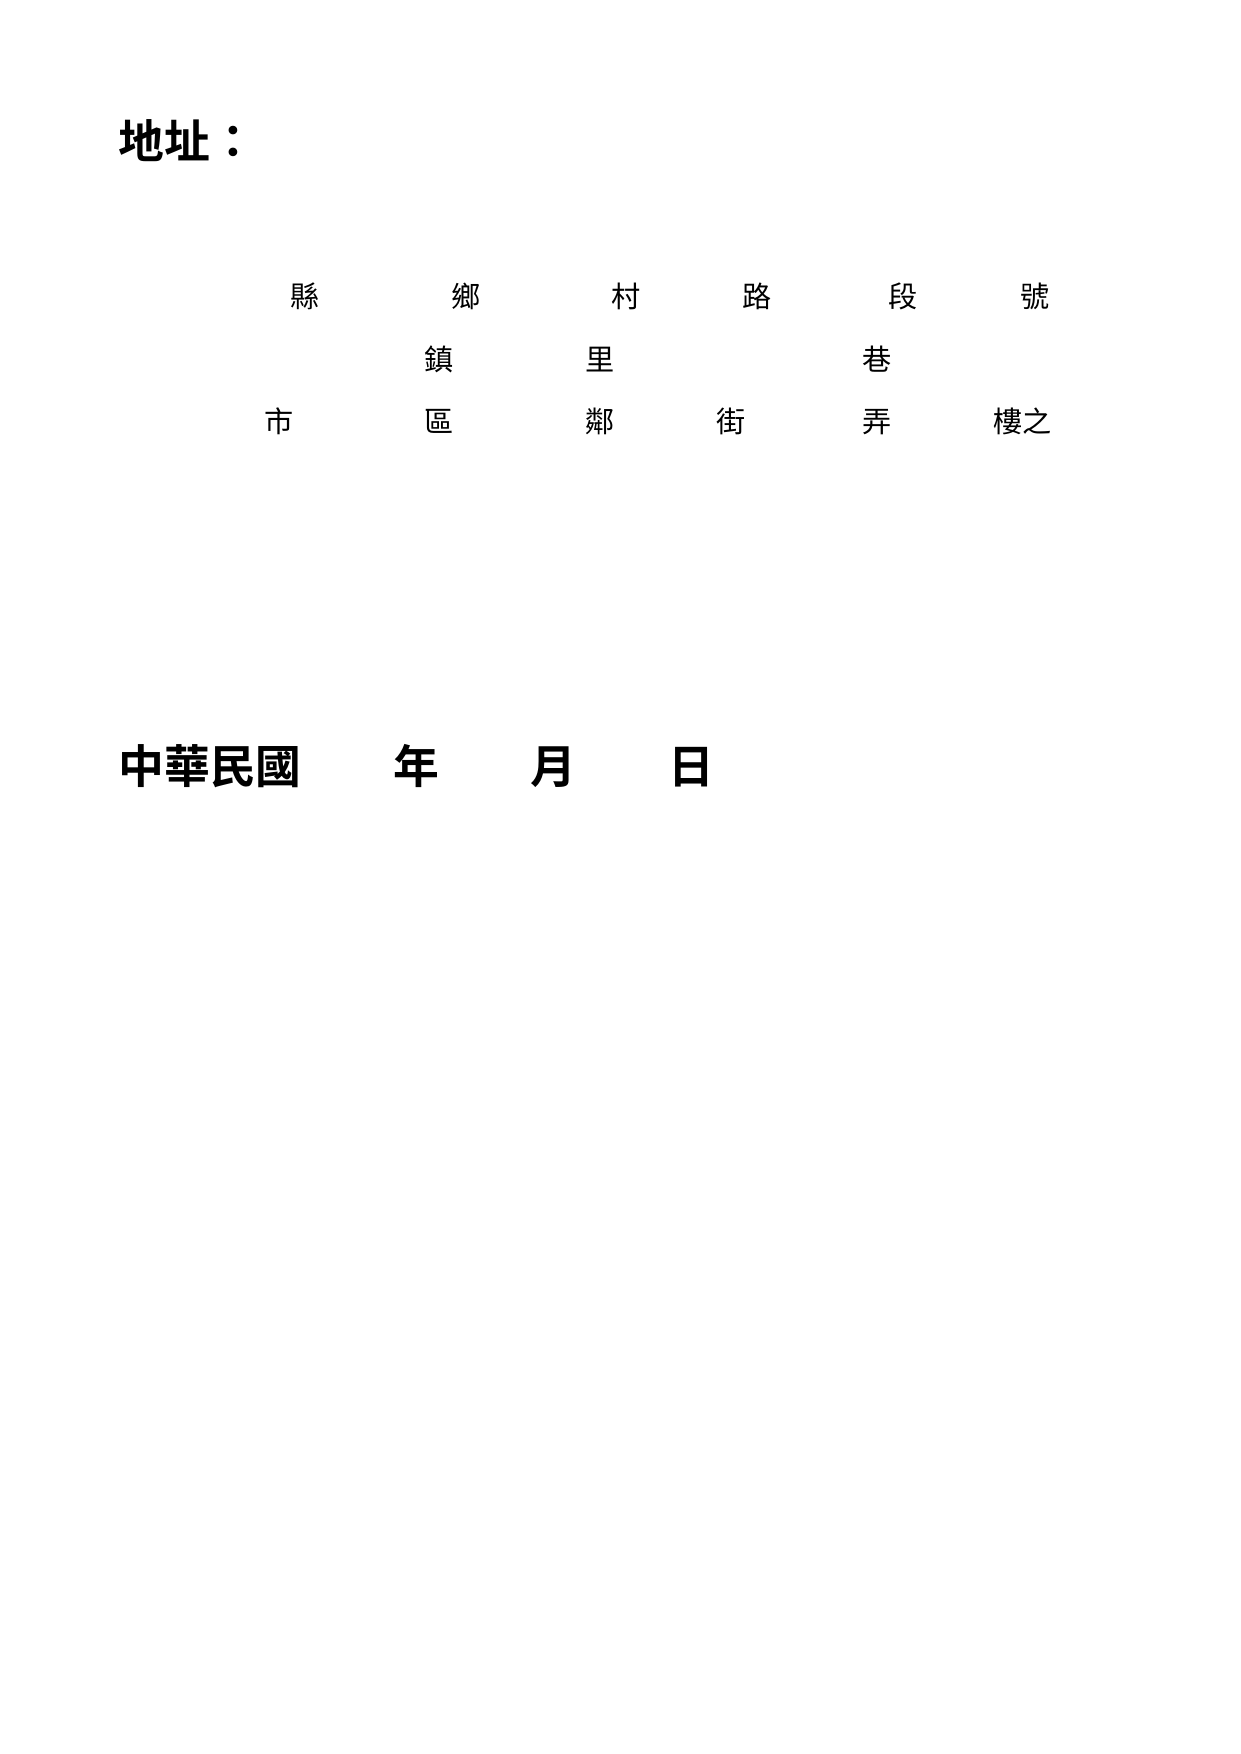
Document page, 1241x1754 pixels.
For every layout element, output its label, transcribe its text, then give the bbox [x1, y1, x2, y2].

text 市 區 鄰 街 弄 樓之 [118, 378, 1144, 441]
text 鎮 里 巷 [118, 316, 1144, 378]
text 地址： [118, 66, 1144, 191]
text 中華民國 年 月 日 [118, 691, 1144, 816]
text 縣 鄉 村 路 段 號 [118, 253, 1144, 316]
